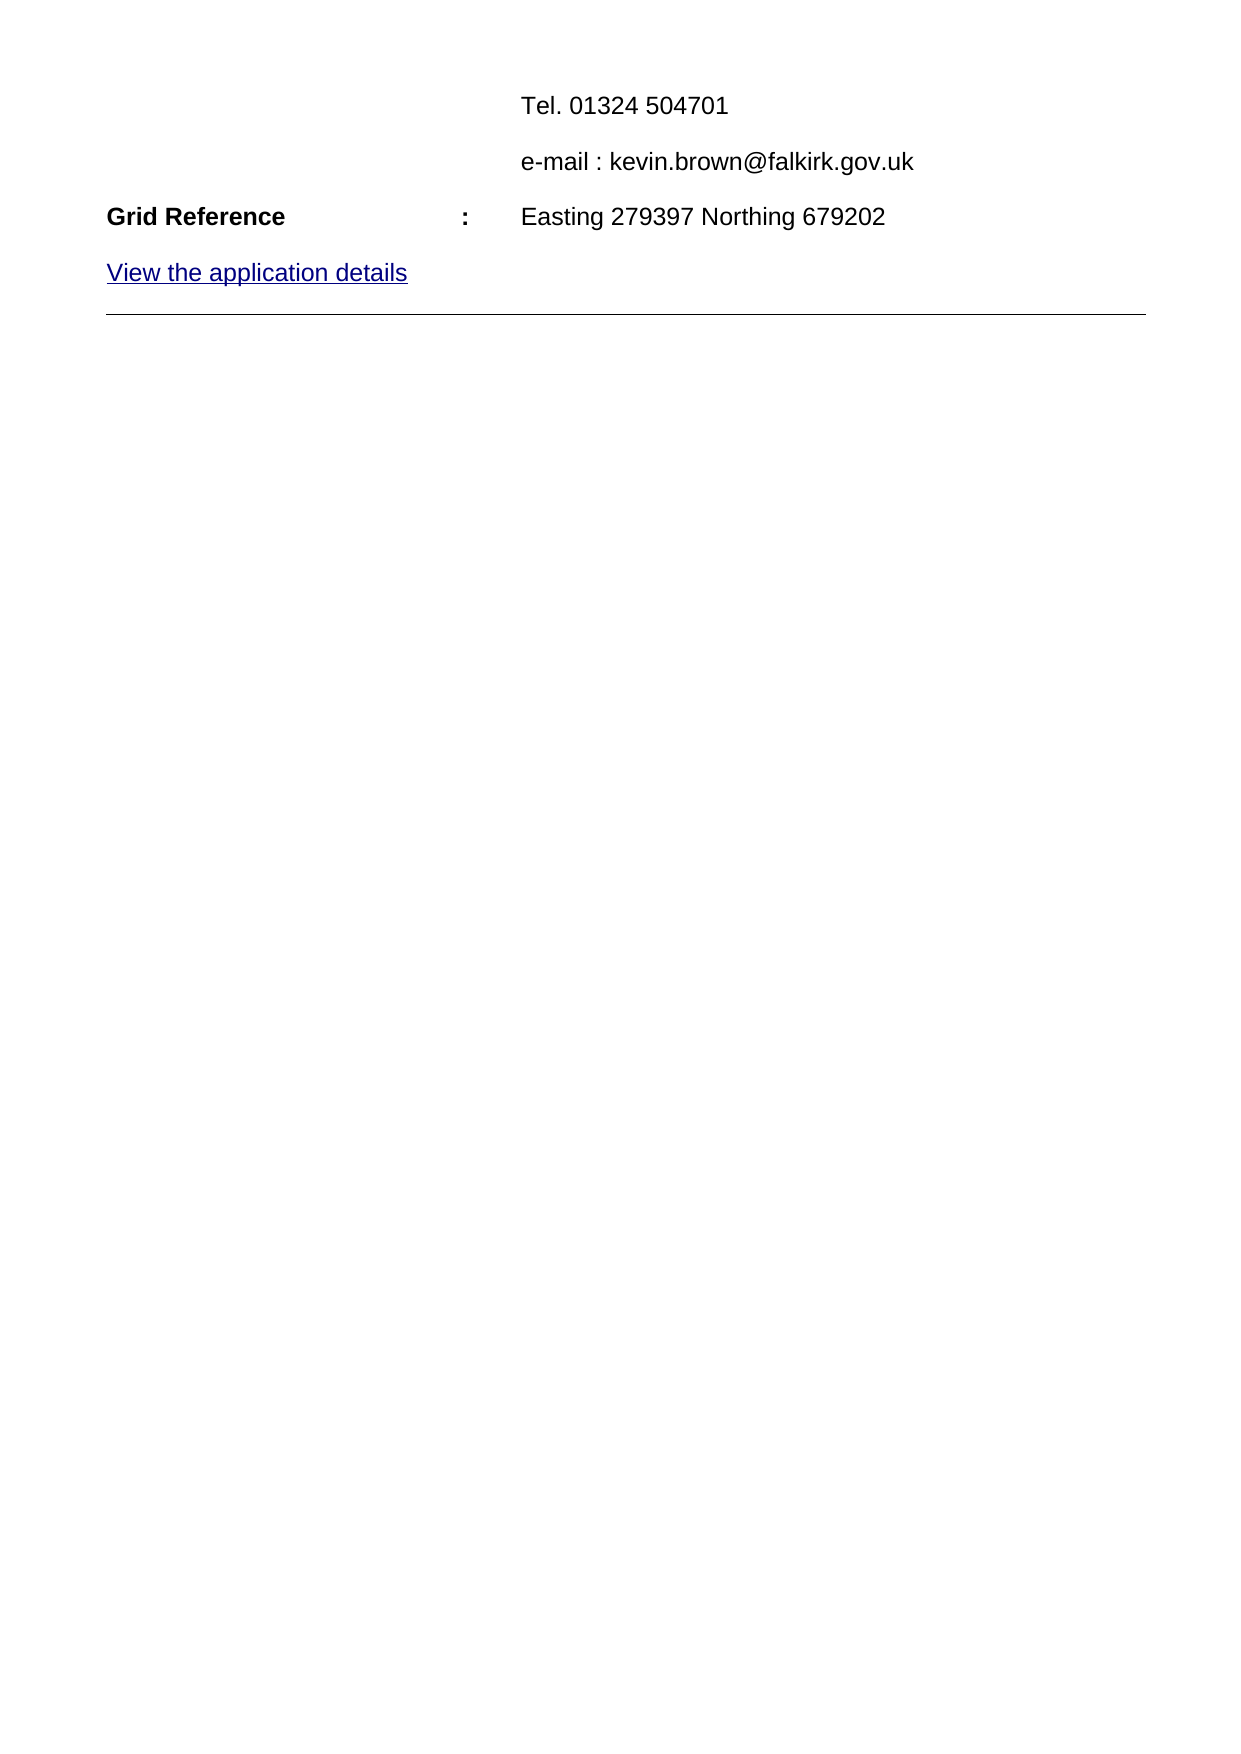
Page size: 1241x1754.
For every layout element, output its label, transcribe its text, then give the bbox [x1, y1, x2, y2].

text Grid Reference : Easting 279397 Northing 679202 [106, 202, 1146, 231]
text Tel. 01324 504701 [106, 91, 1146, 119]
text View the application details [106, 258, 1146, 287]
text e-mail : kevin.brown@falkirk.gov.uk [106, 146, 1146, 175]
